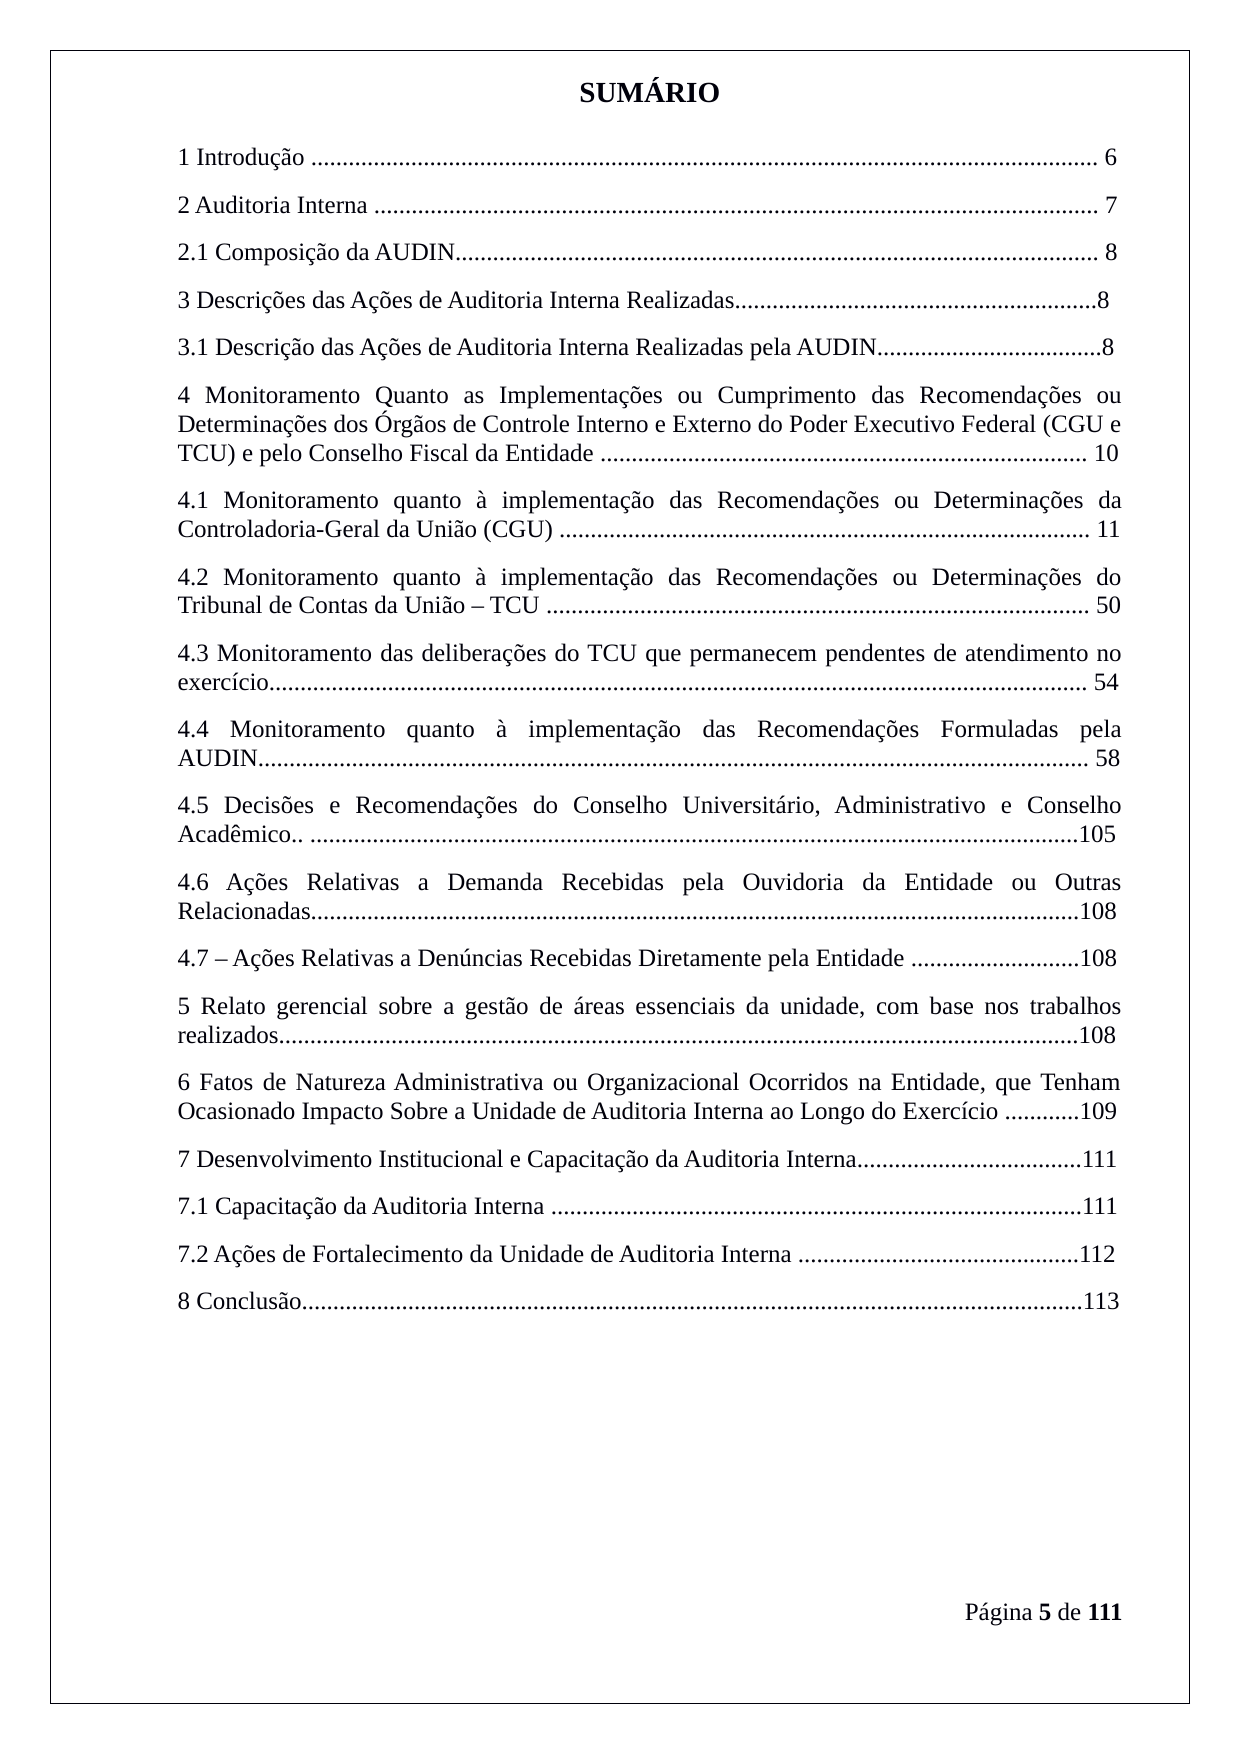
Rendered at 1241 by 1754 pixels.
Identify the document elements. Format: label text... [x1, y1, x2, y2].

text 7.1 Capacitação da Auditoria Interna .....................................................................................111 [177, 1191, 1122, 1220]
text 3.1 Descrição das Ações de Auditoria Interna Realizadas pela AUDIN....................................8 [177, 332, 1122, 361]
text 8 Conclusão.............................................................................................................................113 [177, 1286, 1122, 1315]
text 4 Monitoramento Quanto as Implementações ou Cumprimento das Recomendações ou Determinações dos Órgãos de Controle Interno e Externo do Poder Executivo Federal (CGU e TCU) e pelo Conselho Fiscal da Entidade .............................................................................. 10 [177, 380, 1122, 466]
text SUMÁRIO [177, 75, 1122, 108]
text 2.1 Composição da AUDIN....................................................................................................... 8 [177, 237, 1122, 266]
text 4.5 Decisões e Recomendações do Conselho Universitário, Administrativo e Conselho Acadêmico.. ...........................................................................................................................105 [177, 791, 1122, 848]
text 7 Desenvolvimento Institucional e Capacitação da Auditoria Interna....................................111 [177, 1144, 1122, 1172]
text 4.4 Monitoramento quanto à implementação das Recomendações Formuladas pela AUDIN..................................................................................................................................... 58 [177, 714, 1122, 772]
text 4.1 Monitoramento quanto à implementação das Recomendações ou Determinações da Controladoria-Geral da União (CGU) ..................................................................................... 11 [177, 485, 1122, 543]
text 4.3 Monitoramento das deliberações do TCU que permanecem pendentes de atendimento no exercício................................................................................................................................... 54 [177, 638, 1122, 695]
text 7.2 Ações de Fortalecimento da Unidade de Auditoria Interna .............................................112 [177, 1239, 1122, 1268]
text 2 Auditoria Interna .................................................................................................................... 7 [177, 190, 1122, 218]
text 5 Relato gerencial sobre a gestão de áreas essenciais da unidade, com base nos trabalhos realizados................................................................................................................................108 [177, 991, 1122, 1048]
text 4.2 Monitoramento quanto à implementação das Recomendações ou Determinações do Tribunal de Contas da União – TCU ....................................................................................... 50 [177, 562, 1122, 619]
text 1 Introdução .............................................................................................................................. 6 [177, 142, 1122, 171]
text 4.6 Ações Relativas a Demanda Recebidas pela Ouvidoria da Entidade ou Outras Relacionadas...........................................................................................................................108 [177, 867, 1122, 924]
text 4.7 – Ações Relativas a Denúncias Recebidas Diretamente pela Entidade ...........................108 [177, 943, 1122, 972]
text 6 Fatos de Natureza Administrativa ou Organizacional Ocorridos na Entidade, que Tenham Ocasionado Impacto Sobre a Unidade de Auditoria Interna ao Longo do Exercício ............109 [177, 1067, 1122, 1125]
text 3 Descrições das Ações de Auditoria Interna Realizadas..........................................................8 [177, 285, 1122, 314]
